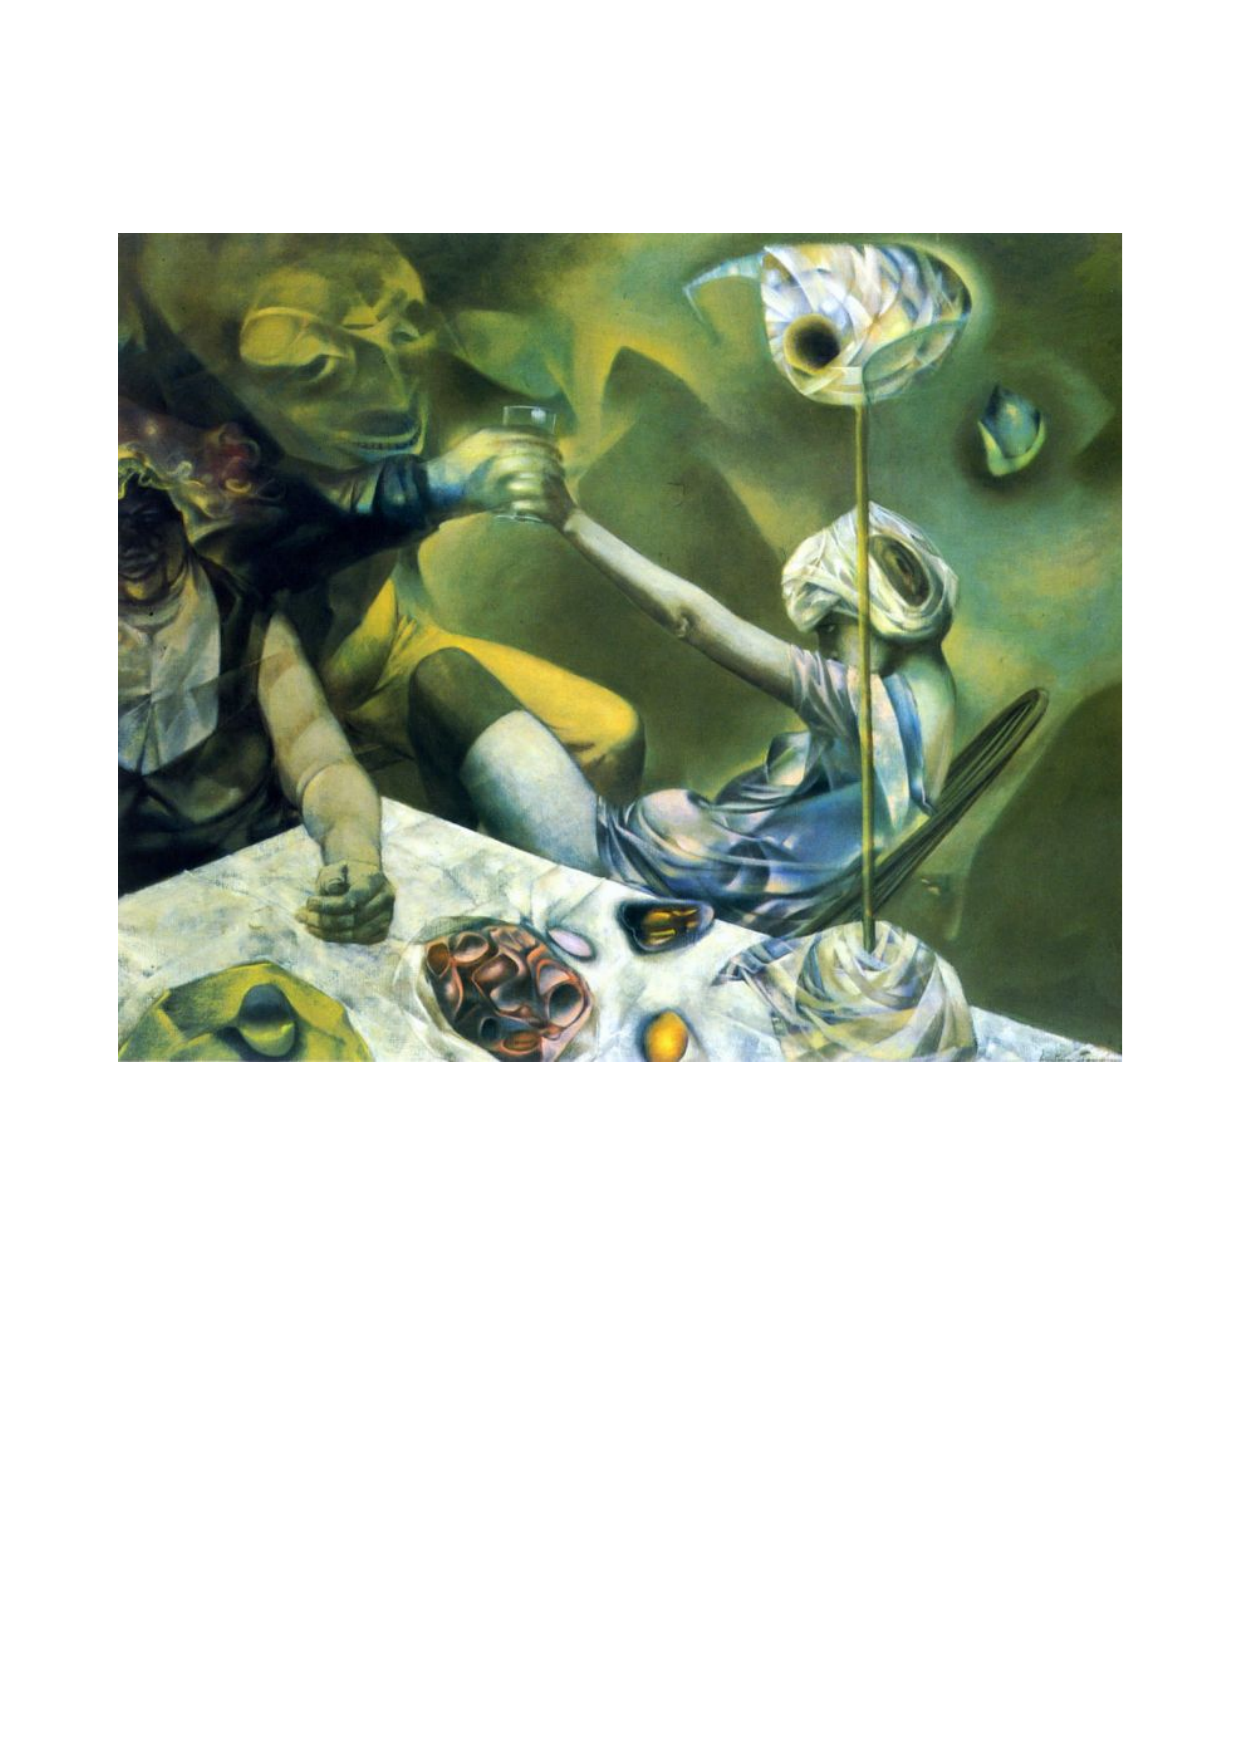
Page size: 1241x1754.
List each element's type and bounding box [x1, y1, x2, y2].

picture [118, 233, 1123, 1062]
